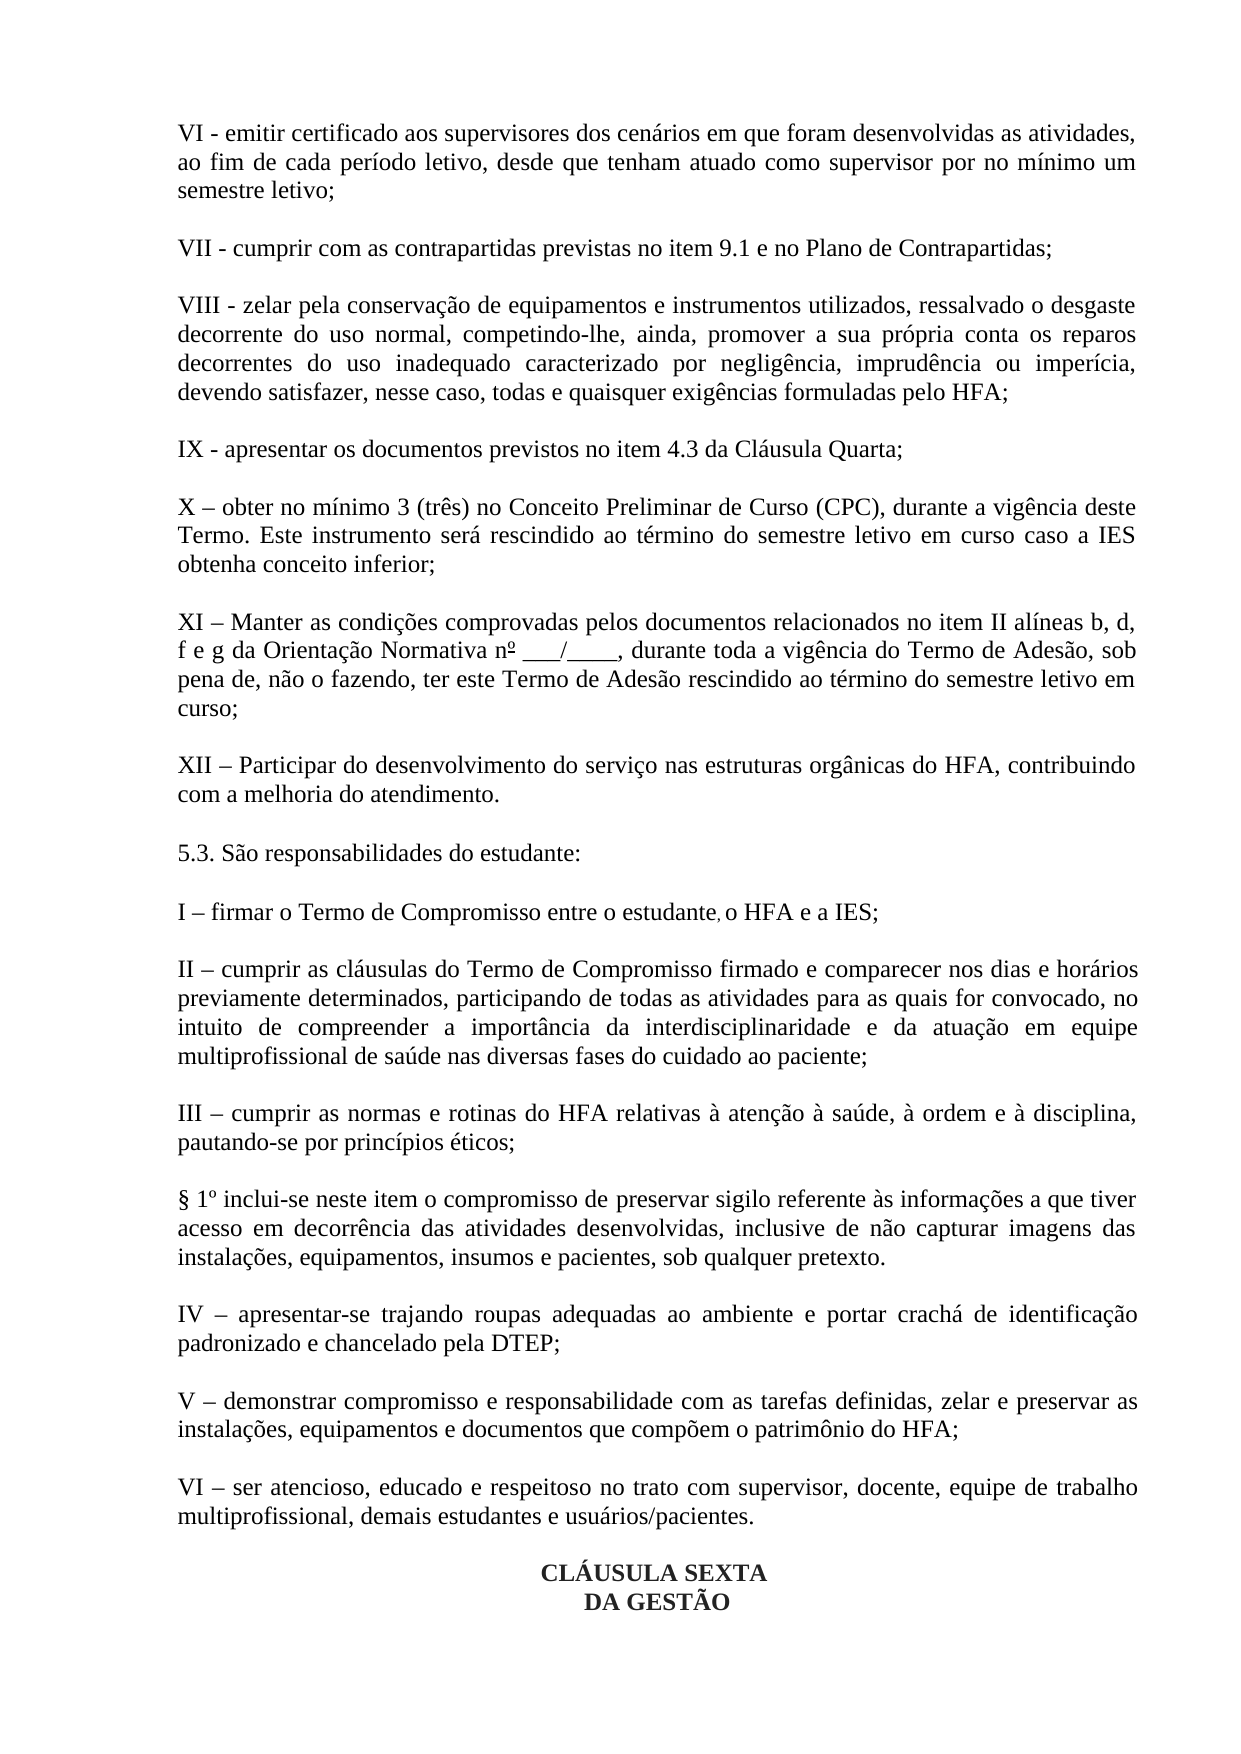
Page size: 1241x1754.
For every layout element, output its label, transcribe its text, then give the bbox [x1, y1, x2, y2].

text DA GESTÃO [177, 1587, 1137, 1616]
text VII - cumprir com as contrapartidas previstas no item 9.1 e no Plano de Contrapartidas; [177, 233, 1137, 262]
text V – demonstrar compromisso e responsabilidade com as tarefas definidas, zelar e preservar as instalações, equipamentos e documentos que compõem o patrimônio do HFA; [177, 1386, 1140, 1443]
text II – cumprir as cláusulas do Termo de Compromisso firmado e comparecer nos dias e horários previamente determinados, participando de todas as atividades para as quais for convocado, no intuito de compreender a importância da interdisciplinaridade e da atuação em equipe multiprofissional de saúde nas diversas fases do cuidado ao paciente; [177, 954, 1139, 1069]
text VI – ser atencioso, educado e respeitoso no trato com supervisor, docente, equipe de trabalho multiprofissional, demais estudantes e usuários/pacientes. [177, 1472, 1139, 1529]
text VIII - zelar pela conservação de equipamentos e instrumentos utilizados, ressalvado o desgaste decorrente do uso normal, competindo-lhe, ainda, promover a sua própria conta os reparos decorrentes do uso inadequado caracterizado por negligência, imprudência ou imperícia, devendo satisfazer, nesse caso, todas e quaisquer exigências formuladas pelo HFA; [177, 291, 1137, 406]
text IX - apresentar os documentos previstos no item 4.3 da Cláusula Quarta; [177, 434, 1137, 463]
text § 1º inclui-se neste item o compromisso de preservar sigilo referente às informações a que tiver acesso em decorrência das atividades desenvolvidas, inclusive de não capturar imagens das instalações, equipamentos, insumos e pacientes, sob qualquer pretexto. [177, 1184, 1137, 1271]
text CLÁUSULA SEXTA [177, 1558, 1137, 1587]
text 5.3. São responsabilidades do estudante: [177, 838, 1140, 867]
text X – obter no mínimo 3 (três) no Conceito Preliminar de Curso (CPC), durante a vigência deste Termo. Este instrumento será rescindido ao término do semestre letivo em curso caso a IES obtenha conceito inferior; [177, 492, 1137, 578]
text VI - emitir certificado aos supervisores dos cenários em que foram desenvolvidas as atividades, ao fim de cada período letivo, desde que tenham atuado como supervisor por no mínimo um semestre letivo; [177, 118, 1137, 204]
text XI – Manter as condições comprovadas pelos documentos relacionados no item II alíneas b, d, f e g da Orientação Normativa nº ___/____, durante toda a vigência do Termo de Adesão, sob pena de, não o fazendo, ter este Termo de Adesão rescindido ao término do semestre letivo em curso; [177, 607, 1137, 722]
text III – cumprir as normas e rotinas do HFA relativas à atenção à saúde, à ordem e à disciplina, pautando-se por princípios éticos; [177, 1098, 1139, 1156]
text I – firmar o Termo de Compromisso entre o estudante, o HFA e a IES; [177, 897, 1139, 926]
text IV – apresentar-se trajando roupas adequadas ao ambiente e portar crachá de identificação padronizado e chancelado pela DTEP; [177, 1299, 1139, 1357]
text XII – Participar do desenvolvimento do serviço nas estruturas orgânicas do HFA, contribuindo com a melhoria do atendimento. [177, 751, 1137, 808]
